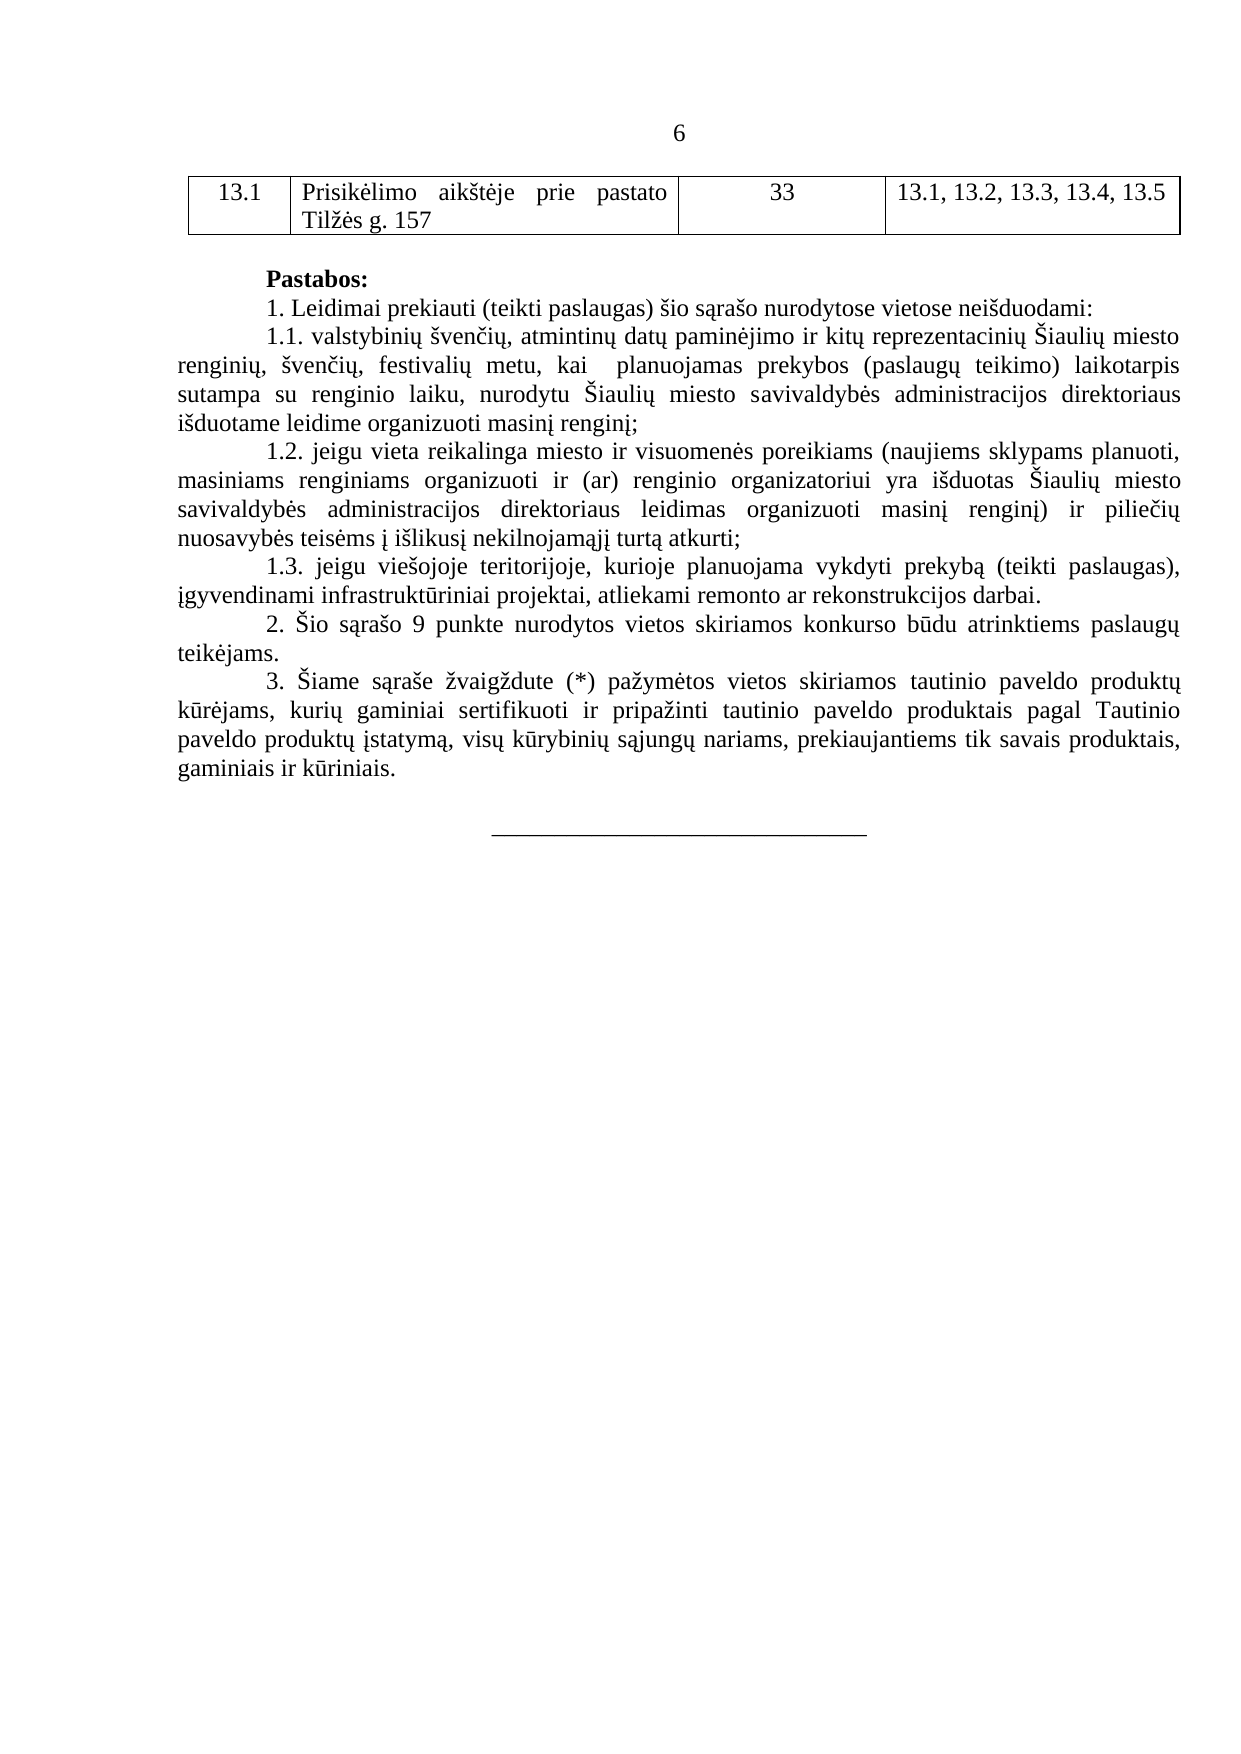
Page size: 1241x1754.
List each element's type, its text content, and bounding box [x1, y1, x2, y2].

table_cell 13.1 [189, 177, 290, 234]
text 1. Leidimai prekiauti (teikti paslaugas) šio sąrašo nurodytose vietose neišduodami: [177, 293, 1181, 321]
text 3. Šiame sąraše žvaigždute (*) pažymėtos vietos skiriamos tautinio paveldo produktų kūrėjams, kurių gaminiai sertifikuoti ir pripažinti tautinio paveldo produktais pagal Tautinio paveldo produktų įstatymą, visų kūrybinių sąjungų nariams, prekiaujantiems tik savais produktais, gaminiais ir kūriniais. [177, 666, 1181, 781]
text ______________________________ [177, 810, 1181, 839]
table_cell 13.1, 13.2, 13.3, 13.4, 13.5 [886, 177, 1179, 234]
text Pastabos: [177, 264, 1181, 293]
text 1.3. jeigu viešojoje teritorijoje, kurioje planuojama vykdyti prekybą (teikti paslaugas), įgyvendinami infrastruktūriniai projektai, atliekami remonto ar rekonstrukcijos darbai. [177, 551, 1181, 609]
table_cell Prisikėlimo aikštėje prie pastato Tilžės g. 157 [291, 177, 678, 234]
text 2. Šio sąrašo 9 punkte nurodytos vietos skiriamos konkurso būdu atrinktiems paslaugų teikėjams. [177, 609, 1181, 666]
text 1.1. valstybinių švenčių, atmintinų datų paminėjimo ir kitų reprezentacinių Šiaulių miesto renginių, švenčių, festivalių metu, kai planuojamas prekybos (paslaugų teikimo) laikotarpis sutampa su renginio laiku, nurodytu Šiaulių miesto savivaldybės administracijos direktoriaus išduotame leidime organizuoti masinį renginį; [177, 321, 1181, 436]
table_cell 33 [679, 177, 885, 234]
text 1.2. jeigu vieta reikalinga miesto ir visuomenės poreikiams (naujiems sklypams planuoti, masiniams renginiams organizuoti ir (ar) renginio organizatoriui yra išduotas Šiaulių miesto savivaldybės administracijos direktoriaus leidimas organizuoti masinį renginį) ir piliečių nuosavybės teisėms į išlikusį nekilnojamąjį turtą atkurti; [177, 436, 1181, 551]
